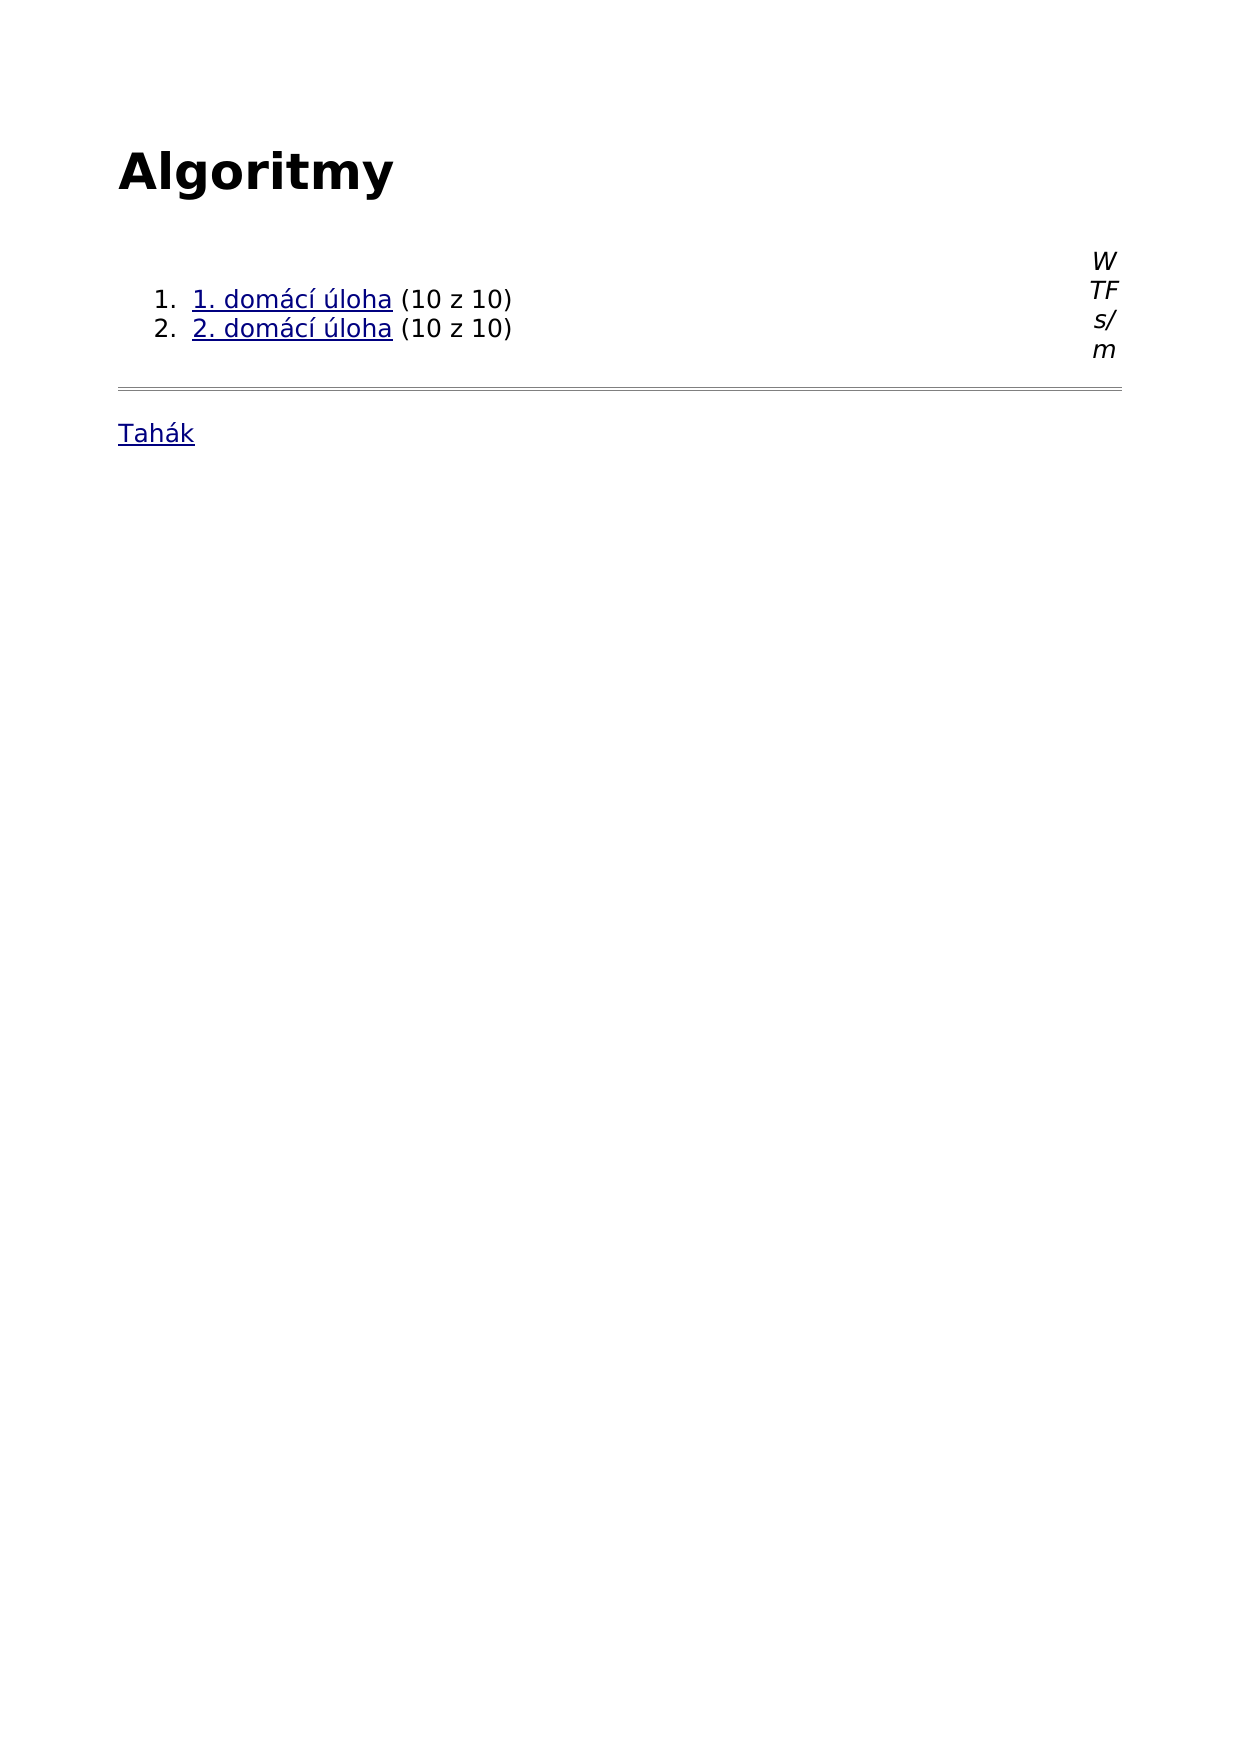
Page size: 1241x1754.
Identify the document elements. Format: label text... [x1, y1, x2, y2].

list 1. domácí úloha (10 z 10) [177, 285, 1089, 314]
text WTFs/m [1089, 226, 1122, 364]
list 2. domácí úloha (10 z 10) [177, 314, 1089, 343]
text Tahák [118, 419, 1122, 448]
subtitle Algoritmy [118, 143, 1122, 201]
